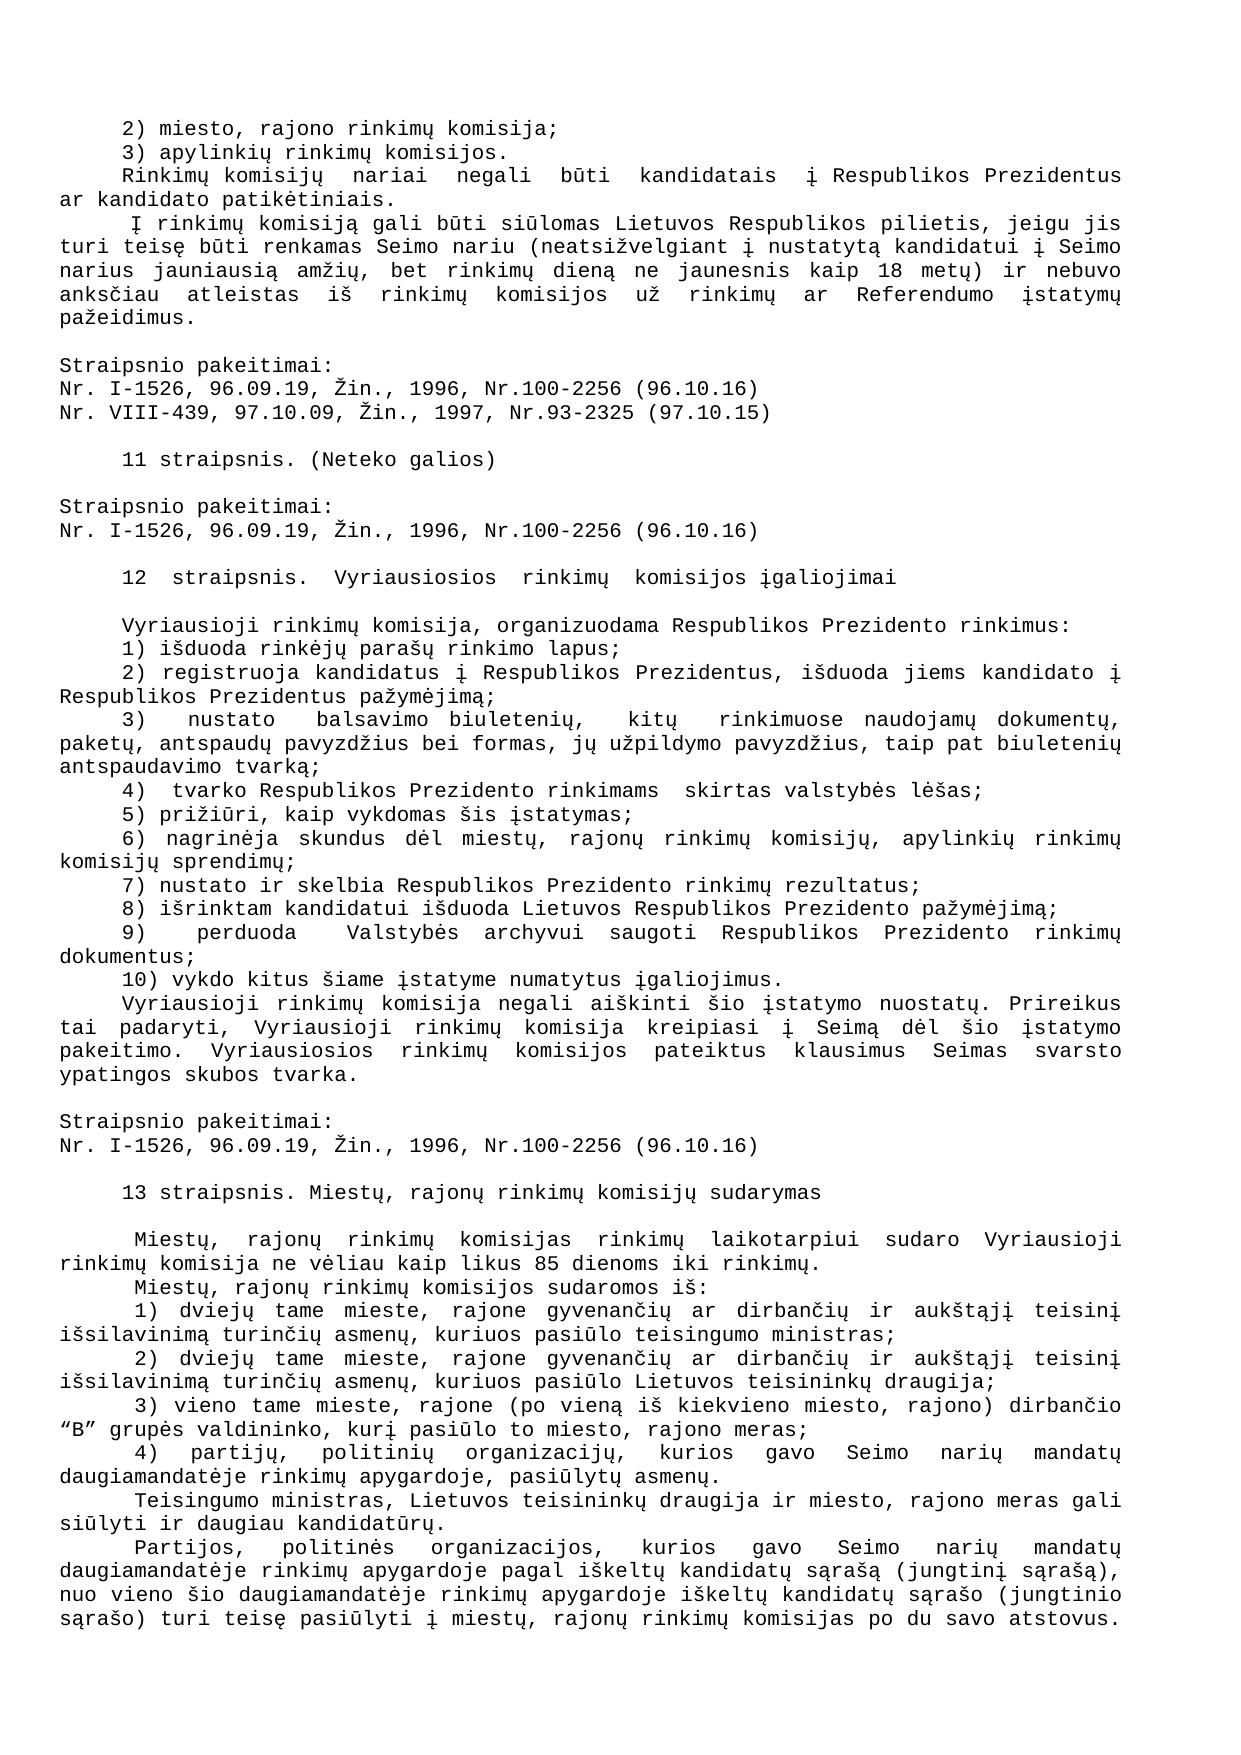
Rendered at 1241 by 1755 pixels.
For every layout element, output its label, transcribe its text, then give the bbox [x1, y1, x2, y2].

text Nr. VIII-439, 97.10.09, Žin., 1997, Nr.93-2325 (97.10.15) [59, 402, 1122, 426]
text 3) apylinkių rinkimų komisijos. [59, 142, 1122, 165]
text Straipsnio pakeitimai: [59, 354, 1122, 378]
text Nr. I-1526, 96.09.19, Žin., 1996, Nr.100-2256 (96.10.16) [59, 378, 1122, 402]
text 10) vykdo kitus šiame įstatyme numatytus įgaliojimus. [59, 969, 1122, 993]
text 2) miesto, rajono rinkimų komisija; [59, 118, 1122, 142]
text 12 straipsnis. Vyriausiosios rinkimų komisijos įgaliojimai [59, 567, 1122, 591]
text 3) nustato balsavimo biuletenių, kitų rinkimuose naudojamų dokumentų, paketų, antspaudų pavyzdžius bei formas, jų užpildymo pavyzdžius, taip pat biuletenių antspaudavimo tvarką; [59, 709, 1122, 780]
text Vyriausioji rinkimų komisija, organizuodama Respublikos Prezidento rinkimus: [59, 615, 1122, 638]
text 4) partijų, politinių organizacijų, kurios gavo Seimo narių mandatų daugiamandatėje rinkimų apygardoje, pasiūlytų asmenų. [59, 1442, 1122, 1489]
text 5) prižiūri, kaip vykdomas šis įstatymas; [59, 804, 1122, 827]
text Miestų, rajonų rinkimų komisijos sudaromos iš: [59, 1277, 1122, 1300]
text Partijos, politinės organizacijos, kurios gavo Seimo narių mandatų daugiamandatėje rinkimų apygardoje pagal iškeltų kandidatų sąrašą (jungtinį sąrašą), nuo vieno šio daugiamandatėje rinkimų apygardoje iškeltų kandidatų sąrašo (jungtinio sąrašo) turi teisę pasiūlyti į miestų, rajonų rinkimų komisijas po du savo atstovus. [59, 1537, 1122, 1631]
text 6) nagrinėja skundus dėl miestų, rajonų rinkimų komisijų, apylinkių rinkimų komisijų sprendimų; [59, 827, 1122, 875]
text 11 straipsnis. (Neteko galios) [59, 449, 1122, 473]
text Straipsnio pakeitimai: [59, 1111, 1122, 1135]
text Į rinkimų komisiją gali būti siūlomas Lietuvos Respublikos pilietis, jeigu jis turi teisę būti renkamas Seimo nariu (neatsižvelgiant į nustatytą kandidatui į Seimo narius jauniausią amžių, bet rinkimų dieną ne jaunesnis kaip 18 metų) ir nebuvo anksčiau atleistas iš rinkimų komisijos už rinkimų ar Referendumo įstatymų pažeidimus. [59, 213, 1122, 331]
text Rinkimų komisijų nariai negali būti kandidatais į Respublikos Prezidentus ar kandidato patikėtiniais. [59, 165, 1122, 213]
text 3) vieno tame mieste, rajone (po vieną iš kiekvieno miesto, rajono) dirbančio “B” grupės valdininko, kurį pasiūlo to miesto, rajono meras; [59, 1395, 1122, 1442]
text Teisingumo ministras, Lietuvos teisininkų draugija ir miesto, rajono meras gali siūlyti ir daugiau kandidatūrų. [59, 1489, 1122, 1537]
text 4) tvarko Respublikos Prezidento rinkimams skirtas valstybės lėšas; [59, 780, 1122, 804]
text 7) nustato ir skelbia Respublikos Prezidento rinkimų rezultatus; [59, 875, 1122, 898]
text 13 straipsnis. Miestų, rajonų rinkimų komisijų sudarymas [59, 1182, 1122, 1206]
text 1) dviejų tame mieste, rajone gyvenančių ar dirbančių ir aukštąjį teisinį išsilavinimą turinčių asmenų, kuriuos pasiūlo teisingumo ministras; [59, 1300, 1122, 1348]
text 9) perduoda Valstybės archyvui saugoti Respublikos Prezidento rinkimų dokumentus; [59, 922, 1122, 969]
text 2) registruoja kandidatus į Respublikos Prezidentus, išduoda jiems kandidato į Respublikos Prezidentus pažymėjimą; [59, 662, 1122, 709]
text Straipsnio pakeitimai: [59, 496, 1122, 520]
text Nr. I-1526, 96.09.19, Žin., 1996, Nr.100-2256 (96.10.16) [59, 1135, 1122, 1158]
text 1) išduoda rinkėjų parašų rinkimo lapus; [59, 638, 1122, 662]
text Nr. I-1526, 96.09.19, Žin., 1996, Nr.100-2256 (96.10.16) [59, 520, 1122, 544]
text Miestų, rajonų rinkimų komisijas rinkimų laikotarpiui sudaro Vyriausioji rinkimų komisija ne vėliau kaip likus 85 dienoms iki rinkimų. [59, 1229, 1122, 1277]
text 2) dviejų tame mieste, rajone gyvenančių ar dirbančių ir aukštąjį teisinį išsilavinimą turinčių asmenų, kuriuos pasiūlo Lietuvos teisininkų draugija; [59, 1348, 1122, 1395]
text 8) išrinktam kandidatui išduoda Lietuvos Respublikos Prezidento pažymėjimą; [59, 898, 1122, 922]
text Vyriausioji rinkimų komisija negali aiškinti šio įstatymo nuostatų. Prireikus tai padaryti, Vyriausioji rinkimų komisija kreipiasi į Seimą dėl šio įstatymo pakeitimo. Vyriausiosios rinkimų komisijos pateiktus klausimus Seimas svarsto ypatingos skubos tvarka. [59, 993, 1122, 1088]
